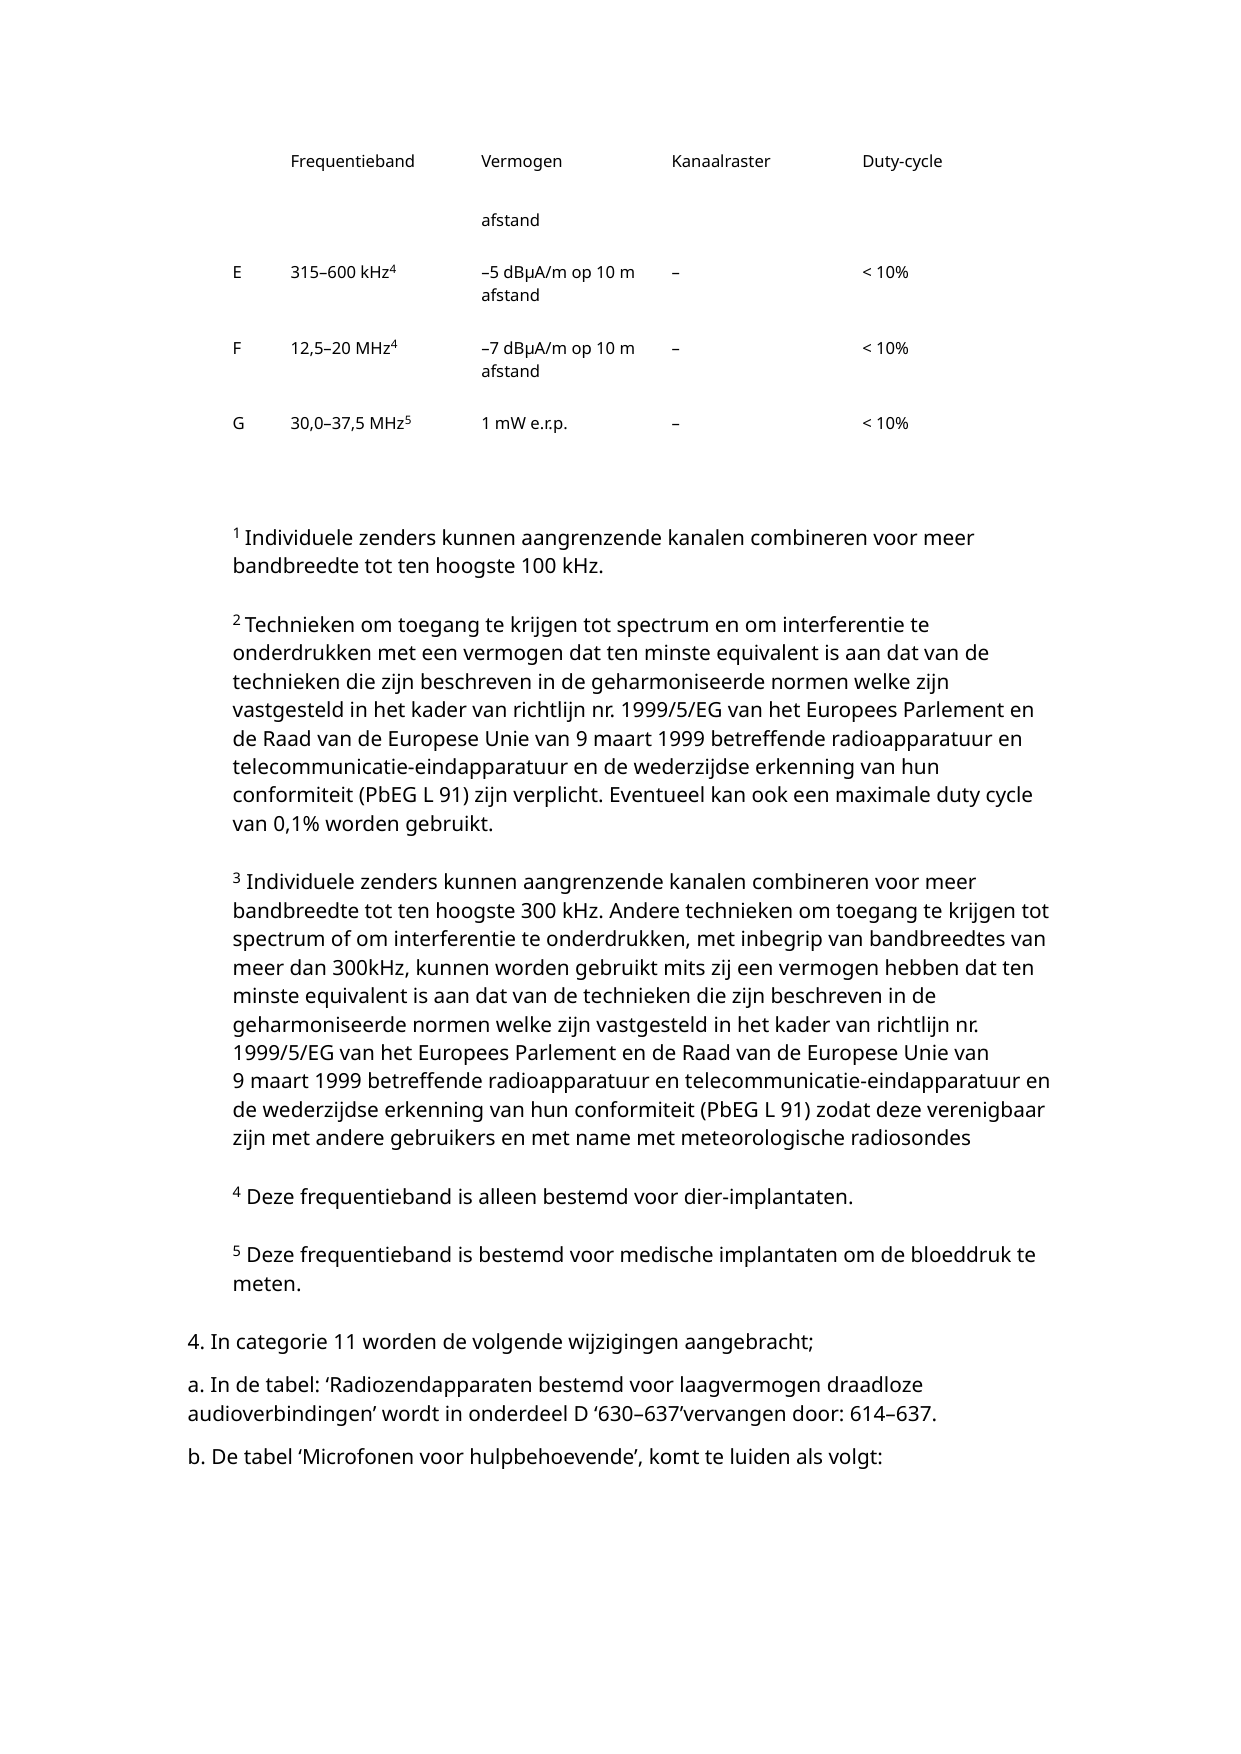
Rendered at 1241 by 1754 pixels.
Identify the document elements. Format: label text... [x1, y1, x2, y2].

text b. De tabel ‘Microfonen voor hulpbehoevende’, komt te luiden als volgt: [187, 1442, 1053, 1471]
table_cell 1 mW e.r.p. [481, 412, 671, 465]
table_cell –5 dBµA/m op 10 m afstand [481, 261, 671, 337]
table_header Kanaalraster [671, 150, 862, 208]
table_cell < 10% [862, 412, 1053, 465]
table_cell E [233, 261, 290, 337]
table_cell 30,0–37,5 MHz5 [290, 412, 481, 465]
table_cell < 10% [862, 261, 1053, 337]
table_header Frequentieband [290, 150, 481, 208]
table_cell afstand [481, 209, 671, 261]
table_header Duty-cycle [862, 150, 1053, 208]
text 5 Deze frequentieband is bestemd voor medische implantaten om de bloeddruk te meten. [232, 1240, 1053, 1297]
text 4 Deze frequentieband is alleen bestemd voor dier-implantaten. [232, 1182, 1053, 1210]
table_cell – [671, 337, 862, 412]
table_cell [233, 209, 290, 261]
table_cell [290, 209, 481, 261]
table_cell [862, 209, 1053, 261]
text 4. In categorie 11 worden de volgende wijzigingen aangebracht; [187, 1327, 1053, 1356]
table_cell G [233, 412, 290, 465]
text a. In de tabel: ‘Radiozendapparaten bestemd voor laagvermogen draadloze audioverbindingen’ wordt in onderdeel D ‘630–637’vervangen door: 614–637. [187, 1371, 1053, 1427]
table_cell F [233, 337, 290, 412]
table_cell < 10% [862, 337, 1053, 412]
table_cell 315–600 kHz4 [290, 261, 481, 337]
table_cell [671, 209, 862, 261]
table_header [233, 150, 290, 208]
text 3 Individuele zenders kunnen aangrenzende kanalen combineren voor meer bandbreedte tot ten hoogste 300 kHz. Andere technieken om toegang te krijgen tot spectrum of om interferentie te onderdrukken, met inbegrip van bandbreedtes van meer dan 300kHz, kunnen worden gebruikt mits zij een vermogen hebben dat ten minste equivalent is aan dat van de technieken die zijn beschreven in de geharmoniseerde normen welke zijn vastgesteld in het kader van richtlijn nr. 1999/5/EG van het Europees Parlement en de Raad van de Europese Unie van 9 maart 1999 betreffende radioapparatuur en telecommunicatie-eindapparatuur en de wederzijdse erkenning van hun conformiteit (PbEG L 91) zodat deze verenigbaar zijn met andere gebruikers en met name met meteorologische radiosondes [232, 867, 1053, 1152]
text 2 Technieken om toegang te krijgen tot spectrum en om interferentie te onderdrukken met een vermogen dat ten minste equivalent is aan dat van de technieken die zijn beschreven in de geharmoniseerde normen welke zijn vastgesteld in het kader van richtlijn nr. 1999/5/EG van het Europees Parlement en de Raad van de Europese Unie van 9 maart 1999 betreffende radioapparatuur en telecommunicatie-eindapparatuur en de wederzijdse erkenning van hun conformiteit (PbEG L 91) zijn verplicht. Eventueel kan ook een maximale duty cycle van 0,1% worden gebruikt. [232, 610, 1053, 837]
table_cell – [671, 261, 862, 337]
table_cell – [671, 412, 862, 465]
text 1 Individuele zenders kunnen aangrenzende kanalen combineren voor meer bandbreedte tot ten hoogste 100 kHz. [232, 523, 1053, 580]
table_cell 12,5–20 MHz4 [290, 337, 481, 412]
table_header Vermogen [481, 150, 671, 208]
table_cell –7 dBµA/m op 10 m afstand [481, 337, 671, 412]
